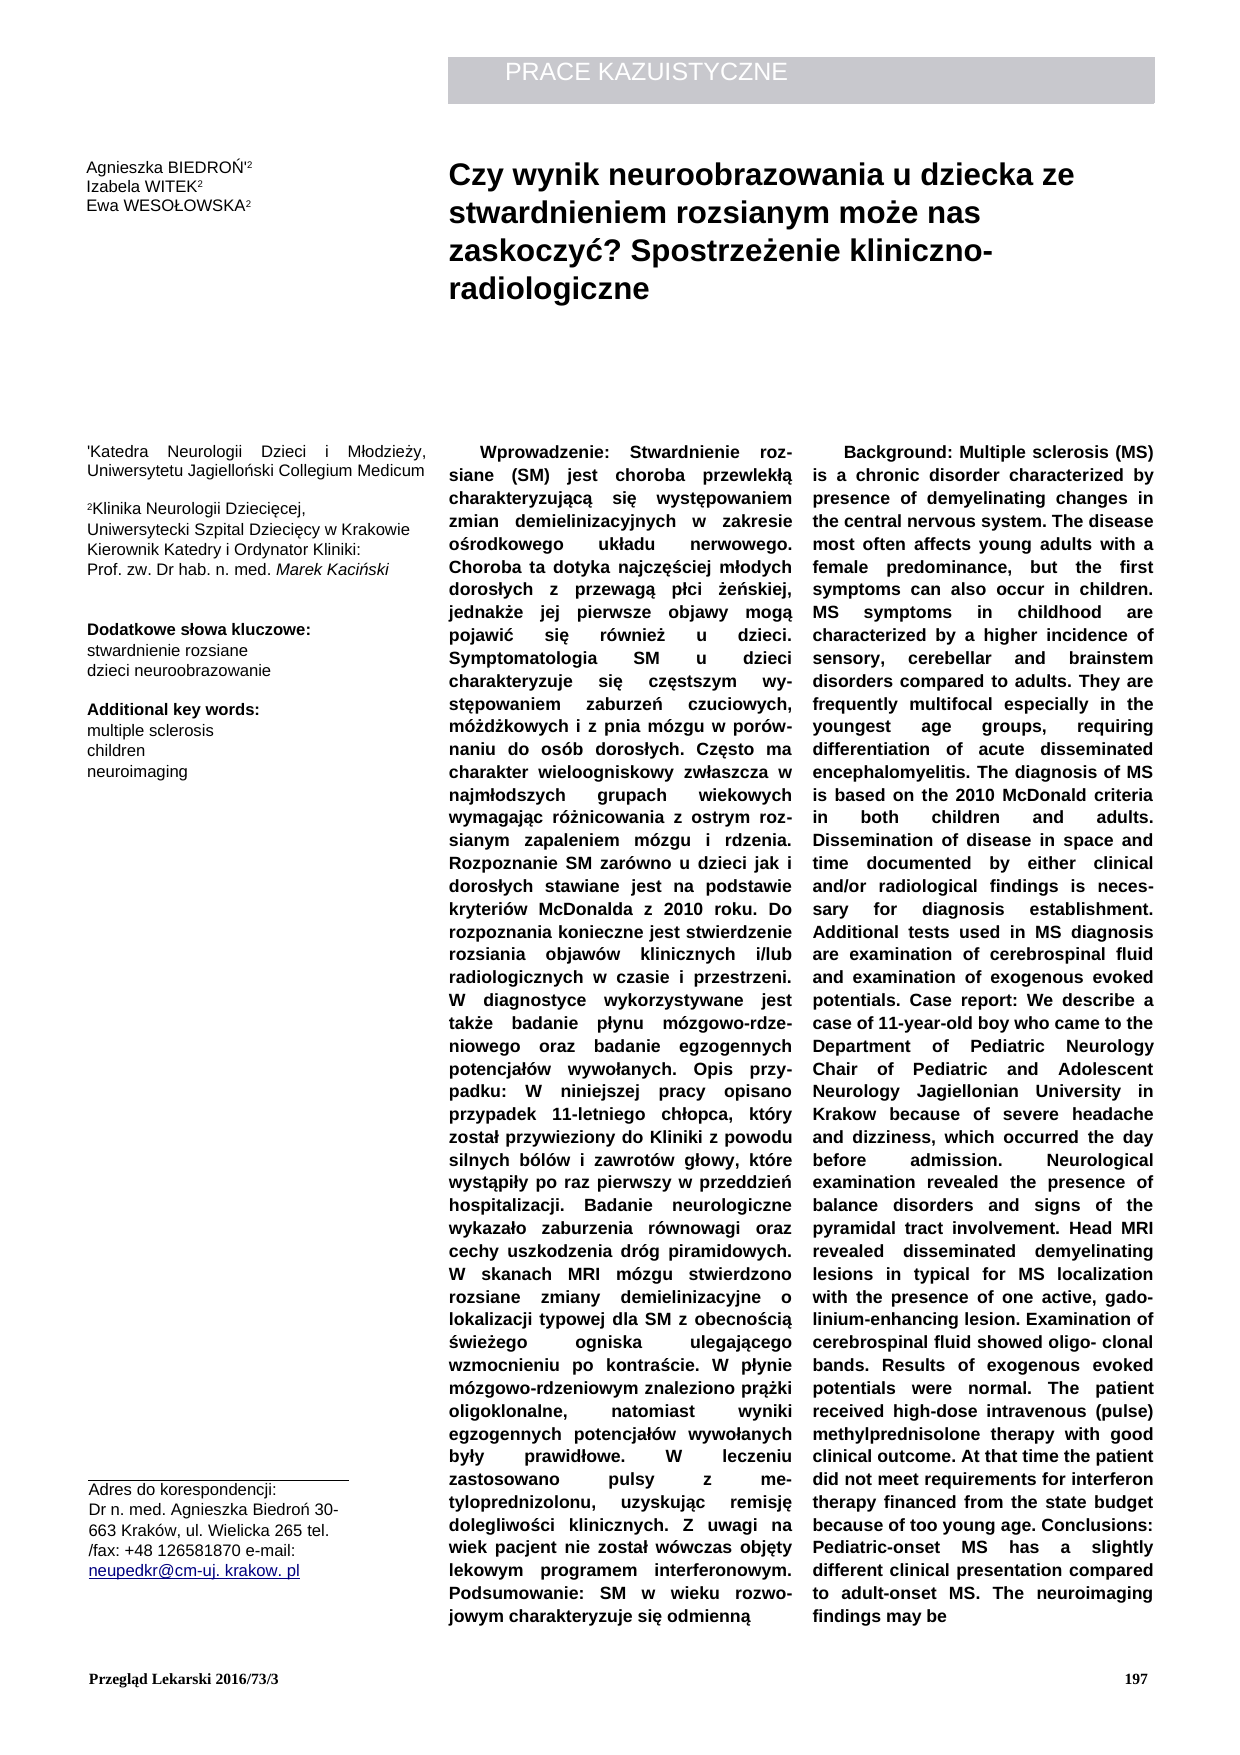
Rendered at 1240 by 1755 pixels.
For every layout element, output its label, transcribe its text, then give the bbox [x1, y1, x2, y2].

text Agnieszka BIEDROŃ'2 [86, 158, 267, 177]
text multiple sclerosis [87, 721, 426, 740]
text 197 [1124, 1670, 1153, 1688]
text neuroimaging [87, 761, 426, 781]
text Background: Multiple sclerosis (MS) is a chronic disorder character­ized by presence of demyelinating changes in the central nervous system. The disease most often affects young adults with a female predominance, but the first symptoms can also occur in children. MS symptoms in childhood are characterized by a higher incidence of sensory, cerebellar and brainstem disorders compared to adults. They are frequently multifocal especially in the youngest age groups, requiring differentiation of acute disseminated encephalomyelitis. The diagnosis of MS is based on the 2010 McDonald criteria in both children and adults. Dissemination of disease in space and time documented by either clinical and/or radiological findings is neces­sary for diagnosis establishment. Additional tests used in MS diagnosis are examination of cerebrospinal fluid and examination of exogenous evoked potentials. Case report: We describe a case of 11-year-old boy who came to the Department of Pediatric Neurol­ogy Chair of Pediatric and Adolescent Neurology Jagiellonian University in Krakow because of severe headache and dizziness, which occurred the day before admission. Neurological examination revealed the presence of balance disorders and signs of the pyramidal tract involvement. Head MRI revealed disseminated demyelinating lesions in typical for MS localization with the presence of one active, gado- linium-enhancing lesion. Examination of cerebrospinal fluid showed oligo- clonal bands. Results of exogenous evoked potentials were normal. The pa­tient received high-dose intravenous (pulse) methylprednisolone therapy with good clinical outcome. At that time the patient did not meet require­ments for interferon therapy financed from the state budget because of too young age. Conclusions: Pediatric-on­set MS has a slightly different clinical presentation compared to adult-onset MS. The neuroimaging findings may be [812, 442, 1154, 1626]
text Izabela WITEK2 [86, 177, 267, 196]
text Adres do korespondencji: [88, 1481, 349, 1499]
text Additional key words: [87, 700, 426, 719]
text 2Klinika Neurologii Dziecięcej, [87, 499, 426, 518]
text Przegląd Lekarski 2016/73/3 [89, 1670, 318, 1688]
text Prof. zw. Dr hab. n. med. Marek Kaciński [87, 560, 426, 579]
text stwardnienie rozsiane [87, 641, 426, 660]
text Uniwersytecki Szpital Dziecięcy w Krakowie Kierownik Katedry i Ordynator Kliniki: [87, 519, 426, 559]
text Wprowadzenie: Stwardnienie roz­siane (SM) jest choroba przewlekłą charakteryzującą się występowaniem zmian demielinizacyjnych w zakre­sie ośrodkowego układu nerwowe­go. Choroba ta dotyka najczęściej młodych dorosłych z przewagą płci żeńskiej, jednakże jej pierwsze ob­jawy mogą pojawić się również u dzieci. Symptomatologia SM u dzieci charakteryzuje się częstszym wy­stępowaniem zaburzeń czuciowych, móżdżkowych i z pnia mózgu w porów­naniu do osób dorosłych. Często ma charakter wieloogniskowy zwłaszcza w najmłodszych grupach wiekowych wymagając różnicowania z ostrym roz­sianym zapaleniem mózgu i rdzenia. Rozpoznanie SM zarówno u dzieci jak i dorosłych stawiane jest na podstawie kryteriów McDonalda z 2010 roku. Do rozpoznania konieczne jest stwierdze­nie rozsiania objawów klinicznych i/lub radiologicznych w czasie i przestrzeni. W diagnostyce wykorzystywane jest także badanie płynu mózgowo-rdze­niowego oraz badanie egzogennych potencjałów wywołanych. Opis przy­padku: W niniejszej pracy opisano przypadek 11-letniego chłopca, który został przywieziony do Kliniki z po­wodu silnych bólów i zawrotów gło­wy, które wystąpiły po raz pierwszy w przeddzień hospitalizacji. Badanie neurologiczne wykazało zaburzenia równowagi oraz cechy uszkodzenia dróg piramidowych. W skanach MRI mózgu stwierdzono rozsiane zmiany demielinizacyjne o lokalizacji typowej dla SM z obecnością świeżego ogniska ulegającego wzmocnieniu po kontra­ście. W płynie mózgowo-rdzeniowym znaleziono prążki oligoklonalne, na­tomiast wyniki egzogennych poten­cjałów wywołanych były prawidłowe. W leczeniu zastosowano pulsy z me- tyloprednizolonu, uzyskując remisję dolegliwości klinicznych. Z uwagi na wiek pacjent nie został wówczas objęty lekowym programem interferonowym. Podsumowanie: SM w wieku rozwo­jowym charakteryzuje się odmienną [449, 442, 792, 1626]
subtitle PRACE KAZUISTYCZNE [449, 58, 1154, 103]
text 'Katedra Neurologii Dzieci i Młodzieży, Uniwersytetu Jagielloński Collegium Medicum [87, 442, 426, 480]
text Dr n. med. Agnieszka Biedroń 30-663 Kraków, ul. Wielicka 265 tel. /fax: +48 126581870 e-mail: neupedkr@cm-uj. krakow. pl [88, 1500, 349, 1580]
text dzieci neuroobrazowanie [87, 661, 426, 680]
text Czy wynik neuroobrazowania u dziecka ze stwardnieniem rozsianym może nas zaskoczyć? Spostrzeżenie kliniczno- radiologiczne [448, 156, 1154, 306]
text Dodatkowe słowa kluczowe: [87, 620, 426, 639]
text Ewa WESOŁOWSKA2 [86, 196, 267, 215]
text children [87, 741, 426, 760]
